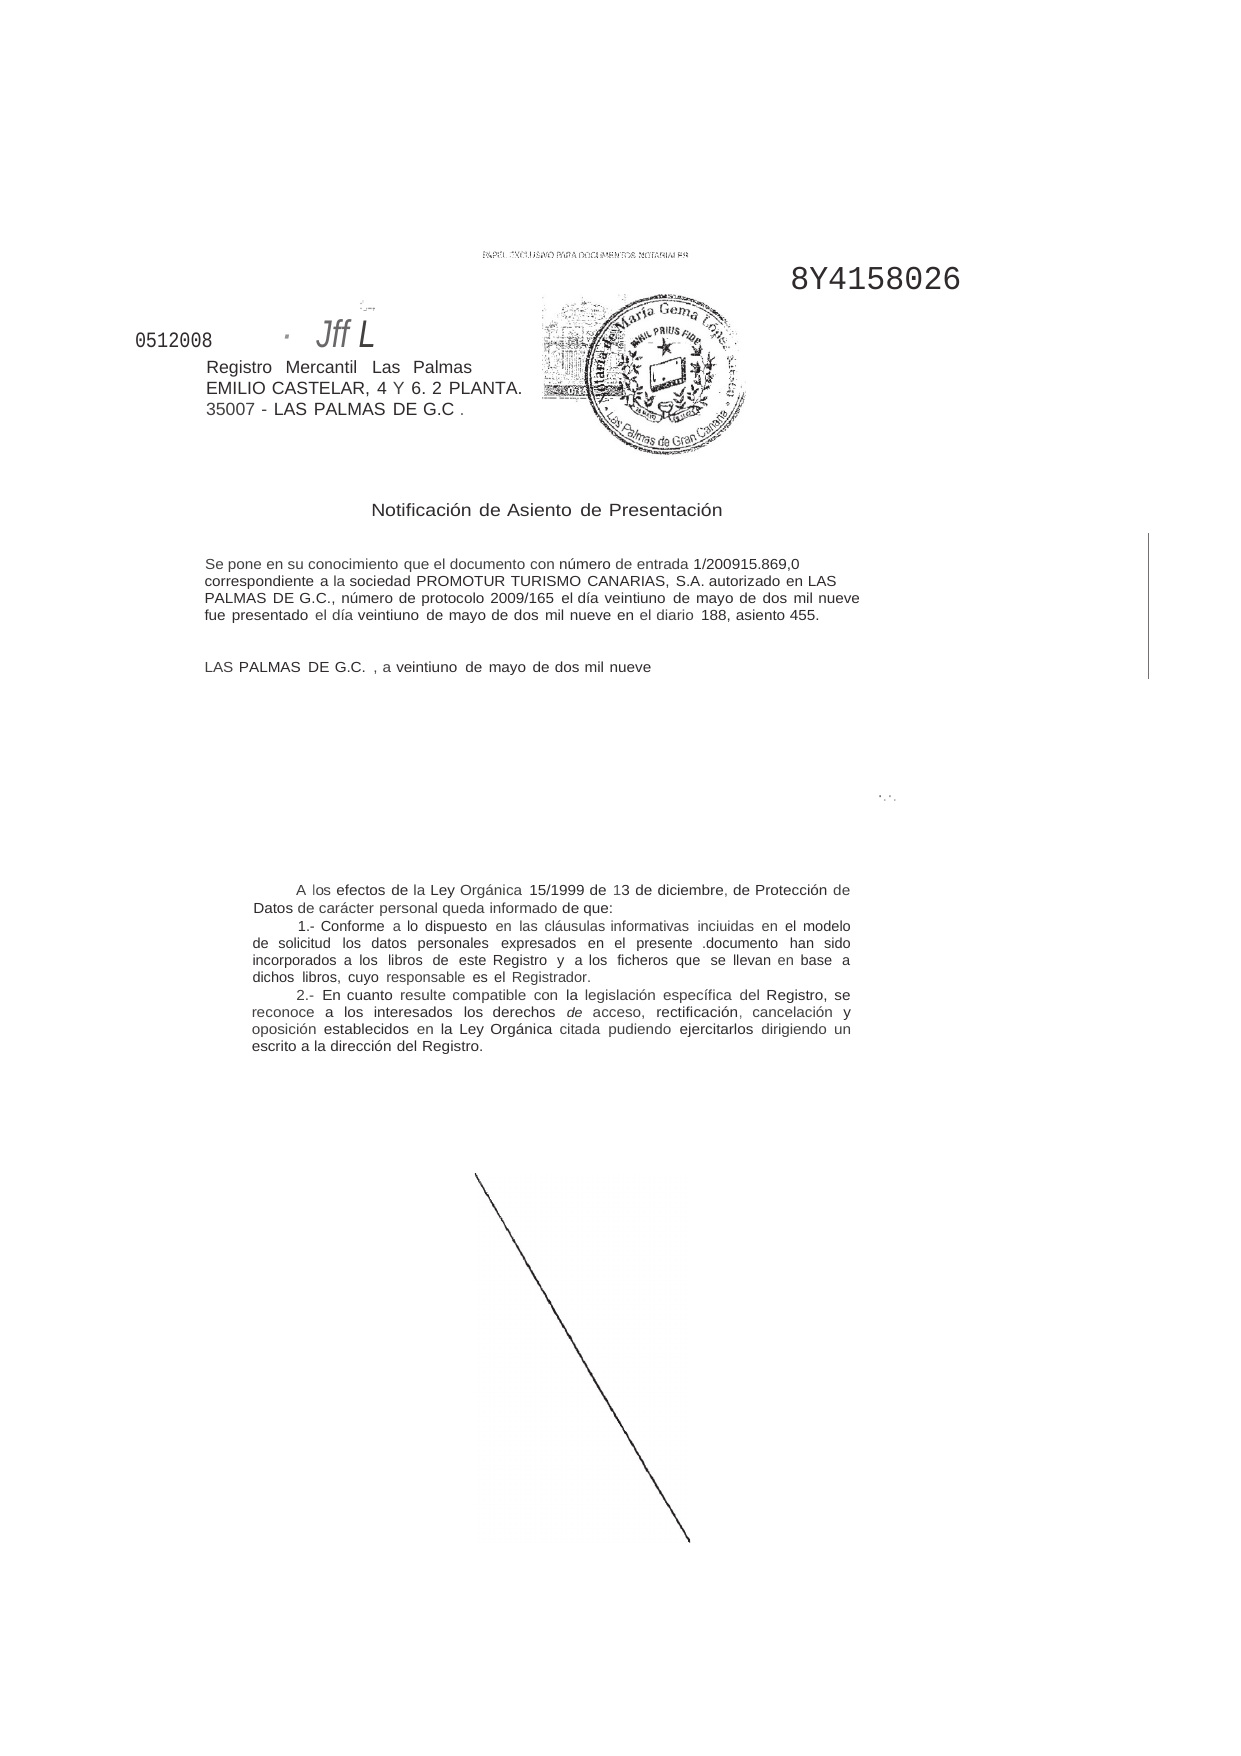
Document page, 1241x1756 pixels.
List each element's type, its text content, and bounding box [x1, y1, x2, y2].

text LAS PALMAS DE G.C. , a veintiuno de mayo de dos mil nueve [204, 659, 1066, 676]
text 8Y4158026 [790, 262, 1066, 299]
list Jff L [242, 312, 379, 356]
text 2.- En cuanto resulte compatible con la legislación específica del Registro, se reconoce a los interesados los derechos de acceso, rectificación, cancelación y oposición establecidos en la Ley Orgánica citada pudiendo ejercitarlos dirigiendo un escrito a la dirección del Registro. [252, 986, 851, 1054]
text Registro Mercantil Las Palmas EMILIO CASTELAR, 4 Y 6. 2 PLANTA. 35007 - LAS PALMAS DE G.C . [206, 357, 527, 419]
text A los efectos de la Ley Orgánica 15/1999 de 13 de diciembre, de Protección de Datos de carácter personal queda informado de que: [253, 882, 851, 916]
text ·.·. [123, 784, 897, 805]
text Notificación de Asiento de Presentación [371, 499, 1066, 520]
text 1.- Conforme a lo dispuesto en las cláusulas informativas inciuidas en el modelo de solicitud los datos personales expresados en el presente .documento han sido incorporados a los libros de este Registro y a los ficheros que se llevan en base a dichos libros, cuyo responsable es el Registrador. [252, 917, 851, 986]
text Se pone en su conocimiento que el documento con número de entrada 1/200915.869,0 correspondiente a la sociedad PROMOTUR TURISMO CANARIAS, S.A. autorizado en LAS PALMAS DE G.C., número de protocolo 2009/165 el día veintiuno de mayo de dos mil nueve fue presentado el día veintiuno de mayo de dos mil nueve en el diario 188, asiento 455. [204, 555, 864, 624]
text ::'_,....,. [272, 298, 375, 312]
text 0512008 [135, 329, 213, 354]
